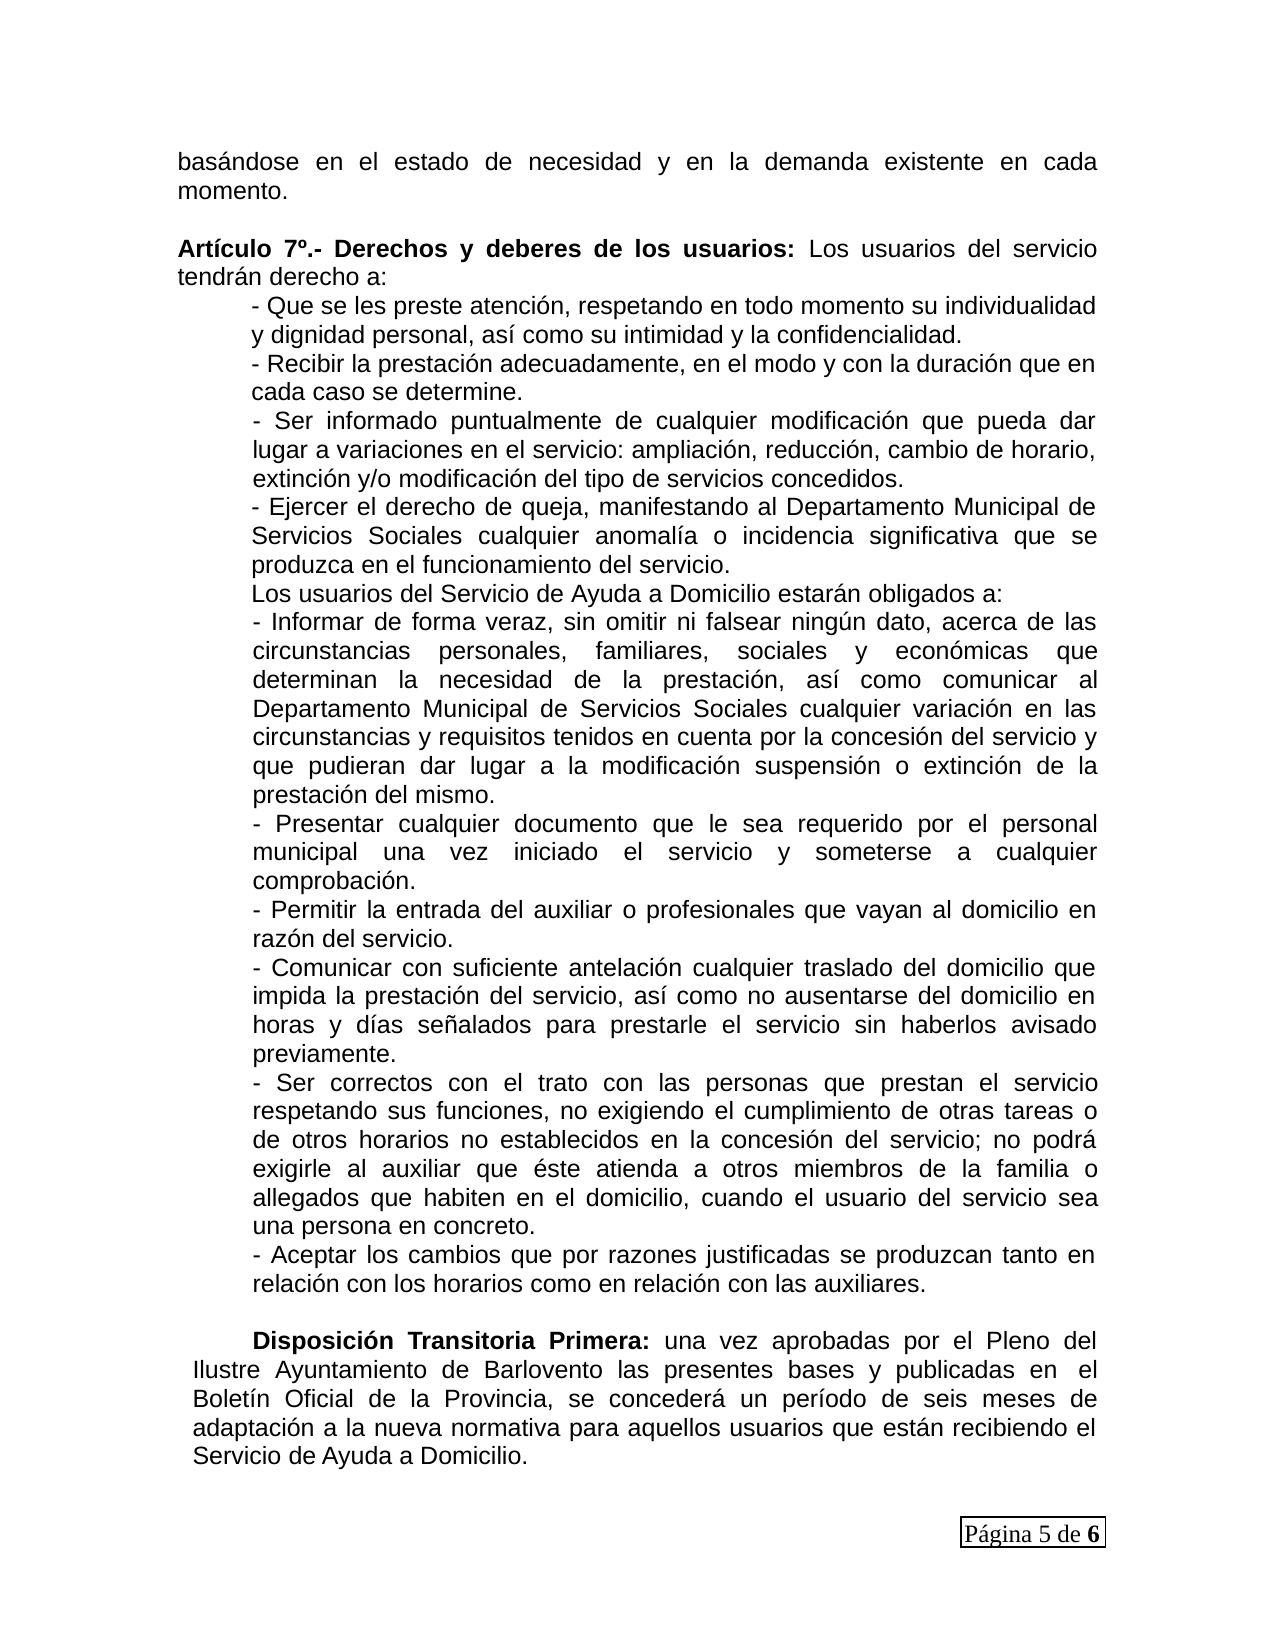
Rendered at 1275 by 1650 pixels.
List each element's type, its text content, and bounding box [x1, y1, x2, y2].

text Disposición Transitoria Primera: una vez aprobadas por el Pleno del Ilustre Ayuntamiento de Barlovento las presentes bases y publicadas en el Boletín Oficial de la Provincia, se concederá un período de seis meses de adaptación a la nueva normativa para aquellos usuarios que están recibiendo el Servicio de Ayuda a Domicilio. [192, 1326, 1098, 1470]
list Permitir la entrada del auxiliar o profesionales que vayan al domicilio en razón del servicio. [252, 895, 1098, 952]
list Ser correctos con el trato con las personas que prestan el servicio respetando sus funciones, no exigiendo el cumplimiento de otras tareas o de otros horarios no establecidos en la concesión del servicio; no podrá exigirle al auxiliar que éste atienda a otros miembros de la familia o allegados que habiten en el domicilio, cuando el usuario del servicio sea una persona en concreto. [252, 1067, 1098, 1240]
list Que se les preste atención, respetando en todo momento su individualidad y dignidad personal, así como su intimidad y la confidencialidad. [251, 291, 1097, 348]
list Recibir la prestación adecuadamente, en el modo y con la duración que en cada caso se determine. [251, 348, 1097, 406]
list Aceptar los cambios que por razones justificadas se produzcan tanto en relación con los horarios como en relación con las auxiliares. [252, 1240, 1097, 1298]
list Comunicar con suficiente antelación cualquier traslado del domicilio que impida la prestación del servicio, así como no ausentarse del domicilio en horas y días señalados para prestarle el servicio sin haberlos avisado previamente. [252, 952, 1097, 1067]
list Informar de forma veraz, sin omitir ni falsear ningún dato, acerca de las circunstancias personales, familiares, sociales y económicas que determinan la necesidad de la prestación, así como comunicar al Departamento Municipal de Servicios Sociales cualquier variación en las circunstancias y requisitos tenidos en cuenta por la concesión del servicio y que pudieran dar lugar a la modificación suspensión o extinción de la prestación del mismo. [252, 607, 1098, 809]
list Presentar cualquier documento que le sea requerido por el personal municipal una vez iniciado el servicio y someterse a cualquier comprobación. [252, 809, 1098, 895]
text Artículo 7º.- Derechos y deberes de los usuarios: Los usuarios del servicio tendrán derecho a: [177, 233, 1098, 291]
list Ejercer el derecho de queja, manifestando al Departamento Municipal de Servicios Sociales cualquier anomalía o incidencia significativa que se produzca en el funcionamiento del servicio. [251, 492, 1097, 578]
text basándose en el estado de necesidad y en la demanda existente en cada momento. [177, 147, 1098, 205]
text Los usuarios del Servicio de Ayuda a Domicilio estarán obligados a: [251, 579, 1110, 607]
list Ser informado puntualmente de cualquier modificación que pueda dar lugar a variaciones en el servicio: ampliación, reducción, cambio de horario, extinción y/o modificación del tipo de servicios concedidos. [252, 406, 1097, 492]
